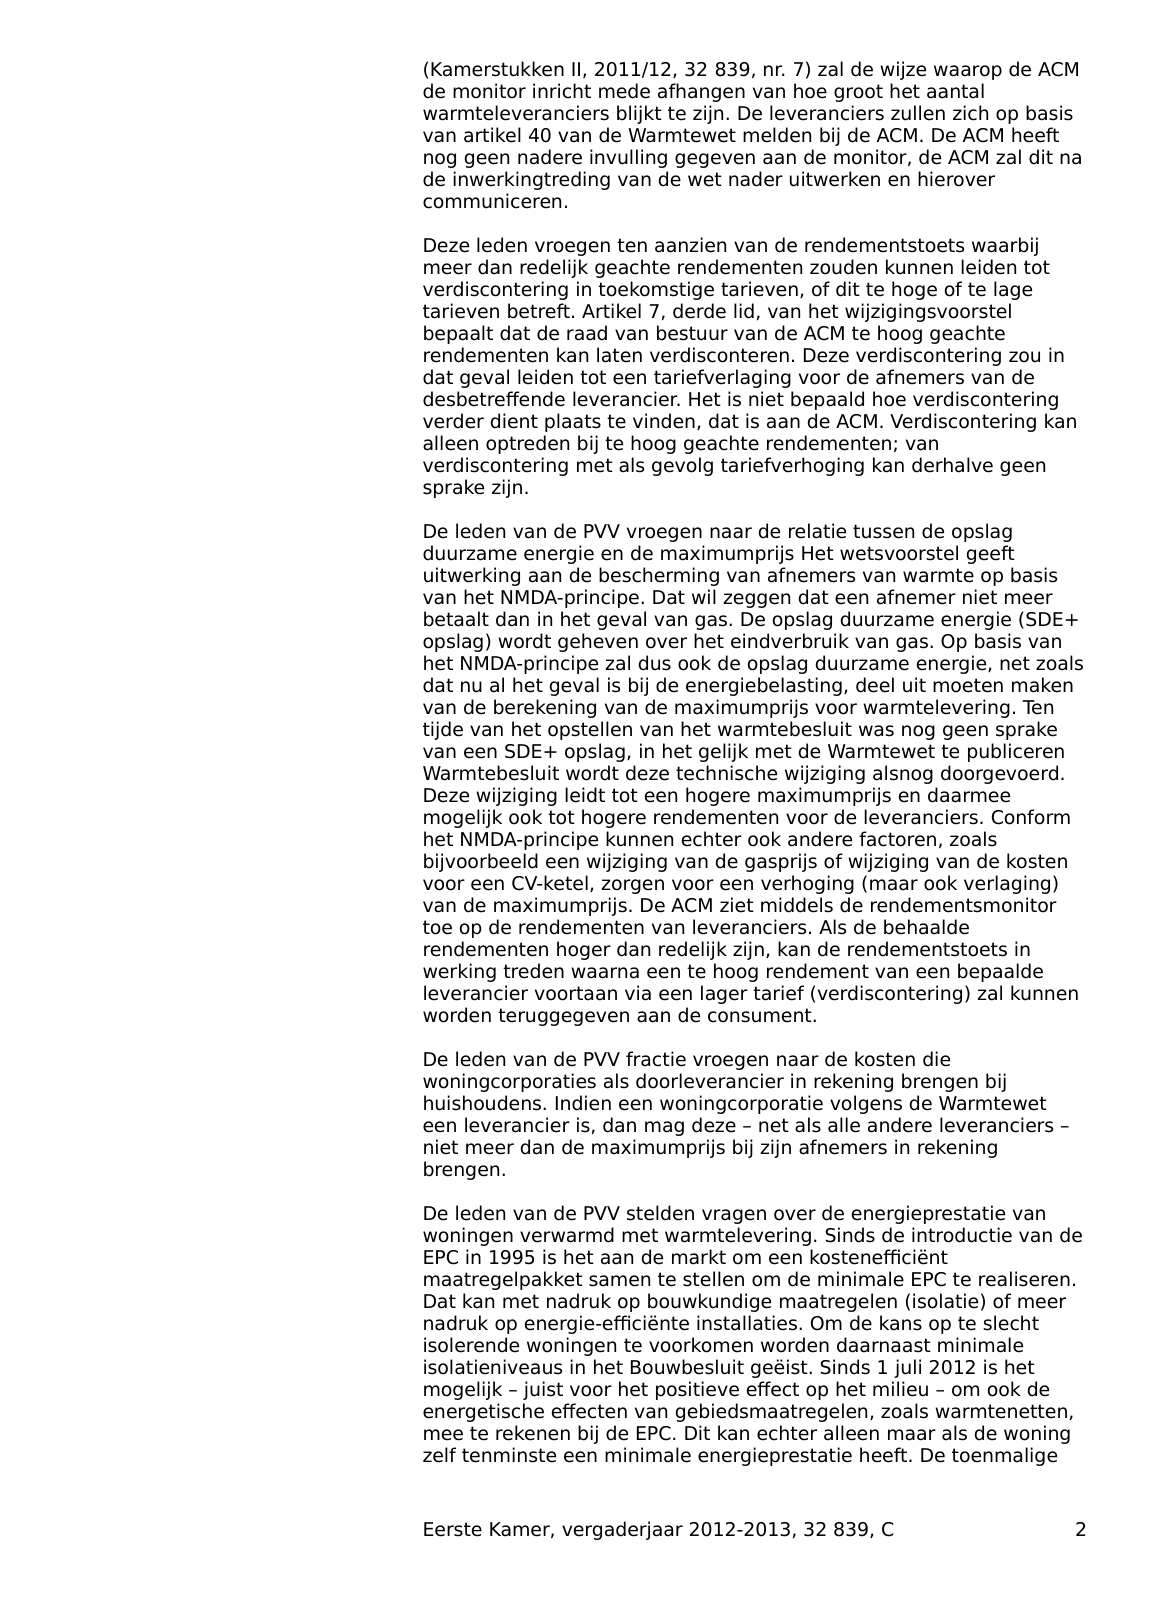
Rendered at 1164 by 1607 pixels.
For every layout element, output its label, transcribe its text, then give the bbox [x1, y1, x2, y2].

text De leden van de PVV fractie vroegen naar de kosten die woningcorporaties als doorleverancier in rekening brengen bij huishoudens. Indien een woningcorporatie volgens de Warmtewet een leverancier is, dan mag deze – net als alle andere leveranciers – niet meer dan de maximumprijs bij zijn afnemers in rekening brengen. [422, 1049, 1087, 1181]
text De leden van de PVV vroegen naar de relatie tussen de opslag duurzame energie en de maximumprijs Het wetsvoorstel geeft uitwerking aan de bescherming van afnemers van warmte op basis van het NMDA-principe. Dat wil zeggen dat een afnemer niet meer betaalt dan in het geval van gas. De opslag duurzame energie (SDE+ opslag) wordt geheven over het eindverbruik van gas. Op basis van het NMDA-principe zal dus ook de opslag duurzame energie, net zoals dat nu al het geval is bij de energiebelasting, deel uit moeten maken van de berekening van de maximumprijs voor warmtelevering. Ten tijde van het opstellen van het warmtebesluit was nog geen sprake van een SDE+ opslag, in het gelijk met de Warmtewet te publiceren Warmtebesluit wordt deze technische wijziging alsnog doorgevoerd. Deze wijziging leidt tot een hogere maximumprijs en daarmee mogelijk ook tot hogere rendementen voor de leveranciers. Conform het NMDA-principe kunnen echter ook andere factoren, zoals bijvoorbeeld een wijziging van de gasprijs of wijziging van de kosten voor een CV-ketel, zorgen voor een verhoging (maar ook verlaging) van de maximumprijs. De ACM ziet middels de rendementsmonitor toe op de rendementen van leveranciers. Als de behaalde rendementen hoger dan redelijk zijn, kan de rendementstoets in werking treden waarna een te hoog rendement van een bepaalde leverancier voortaan via een lager tarief (verdiscontering) zal kunnen worden teruggegeven aan de consument. [422, 521, 1087, 1027]
text (Kamerstukken II, 2011/12, 32 839, nr. 7) zal de wijze waarop de ACM de monitor inricht mede afhangen van hoe groot het aantal warmteleveranciers blijkt te zijn. De leveranciers zullen zich op basis van artikel 40 van de Warmtewet melden bij de ACM. De ACM heeft nog geen nadere invulling gegeven aan de monitor, de ACM zal dit na de inwerkingtreding van de wet nader uitwerken en hierover communiceren. [422, 59, 1087, 213]
text Deze leden vroegen ten aanzien van de rendementstoets waarbij meer dan redelijk geachte rendementen zouden kunnen leiden tot verdiscontering in toekomstige tarieven, of dit te hoge of te lage tarieven betreft. Artikel 7, derde lid, van het wijzigingsvoorstel bepaalt dat de raad van bestuur van de ACM te hoog geachte rendementen kan laten verdisconteren. Deze verdiscontering zou in dat geval leiden tot een tariefverlaging voor de afnemers van de desbetreffende leverancier. Het is niet bepaald hoe verdiscontering verder dient plaats te vinden, dat is aan de ACM. Verdiscontering kan alleen optreden bij te hoog geachte rendementen; van verdiscontering met als gevolg tariefverhoging kan derhalve geen sprake zijn. [422, 235, 1087, 499]
text De leden van de PVV stelden vragen over de energieprestatie van woningen verwarmd met warmtelevering. Sinds de introductie van de EPC in 1995 is het aan de markt om een kostenefficiënt maatregelpakket samen te stellen om de minimale EPC te realiseren. Dat kan met nadruk op bouwkundige maatregelen (isolatie) of meer nadruk op energie-efficiënte installaties. Om de kans op te slecht isolerende woningen te voorkomen worden daarnaast minimale isolatieniveaus in het Bouwbesluit geëist. Sinds 1 juli 2012 is het mogelijk – juist voor het positieve effect op het milieu – om ook de energetische effecten van gebiedsmaatregelen, zoals warmtenetten, mee te rekenen bij de EPC. Dit kan echter alleen maar als de woning zelf tenminste een minimale energieprestatie heeft. De toenmalige [422, 1203, 1087, 1467]
